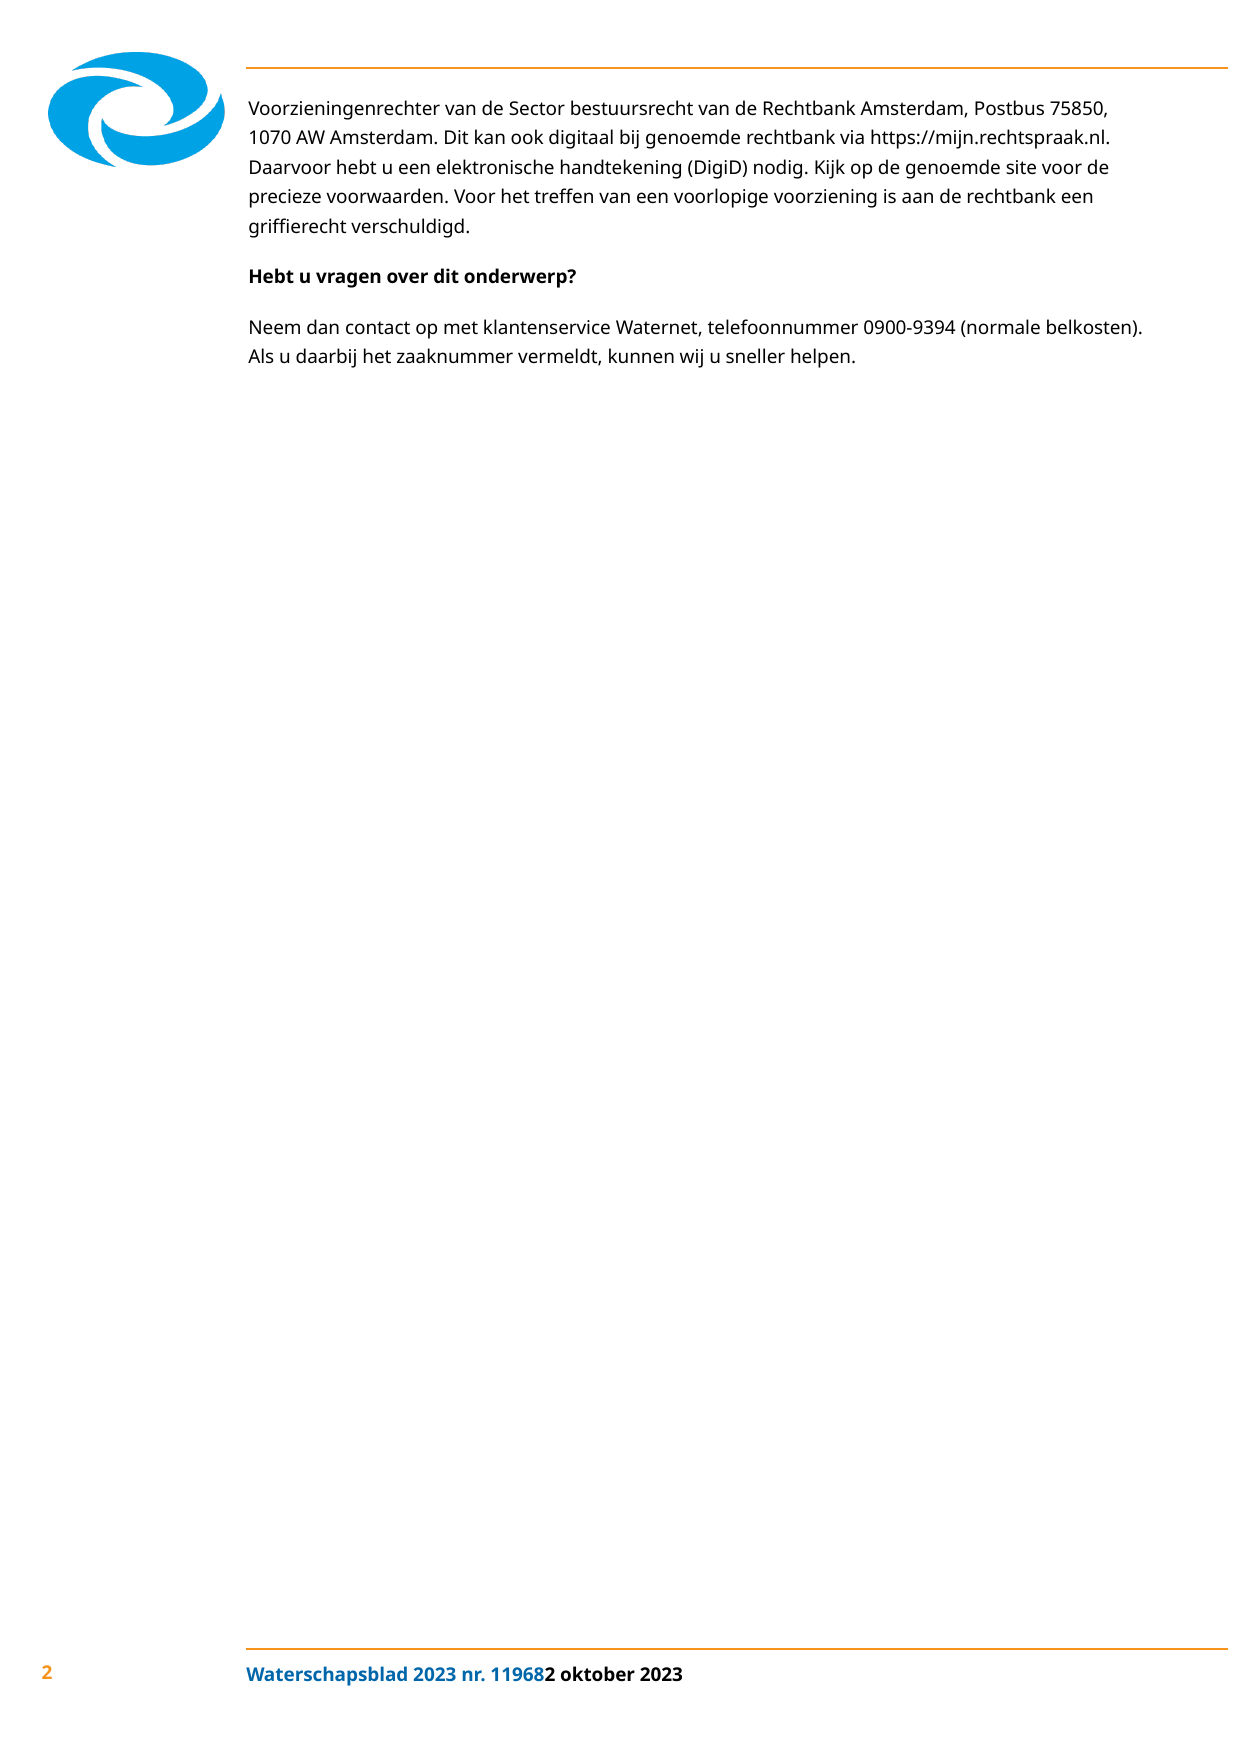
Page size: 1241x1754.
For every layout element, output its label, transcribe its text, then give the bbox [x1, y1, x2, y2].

text Hebt u vragen over dit onderwerp? [248, 263, 1152, 289]
picture [41, 47, 231, 172]
text Voorzieningenrechter van de Sector bestuursrecht van de Rechtbank Amsterdam, Postbus 75850, 1070 AW Amsterdam. Dit kan ook digitaal bij genoemde rechtbank via https://mijn.rechtspraak.nl. Daarvoor hebt u een elektronische handtekening (DigiD) nodig. Kijk op de genoemde site voor de precieze voorwaarden. Voor het treffen van een voorlopige voorziening is aan de rechtbank een griffierecht verschuldigd. [248, 95, 1152, 239]
text Neem dan contact op met klantenservice Waternet, telefoonnummer 0900-9394 (normale belkosten). Als u daarbij het zaaknummer vermeldt, kunnen wij u sneller helpen. [248, 314, 1152, 369]
